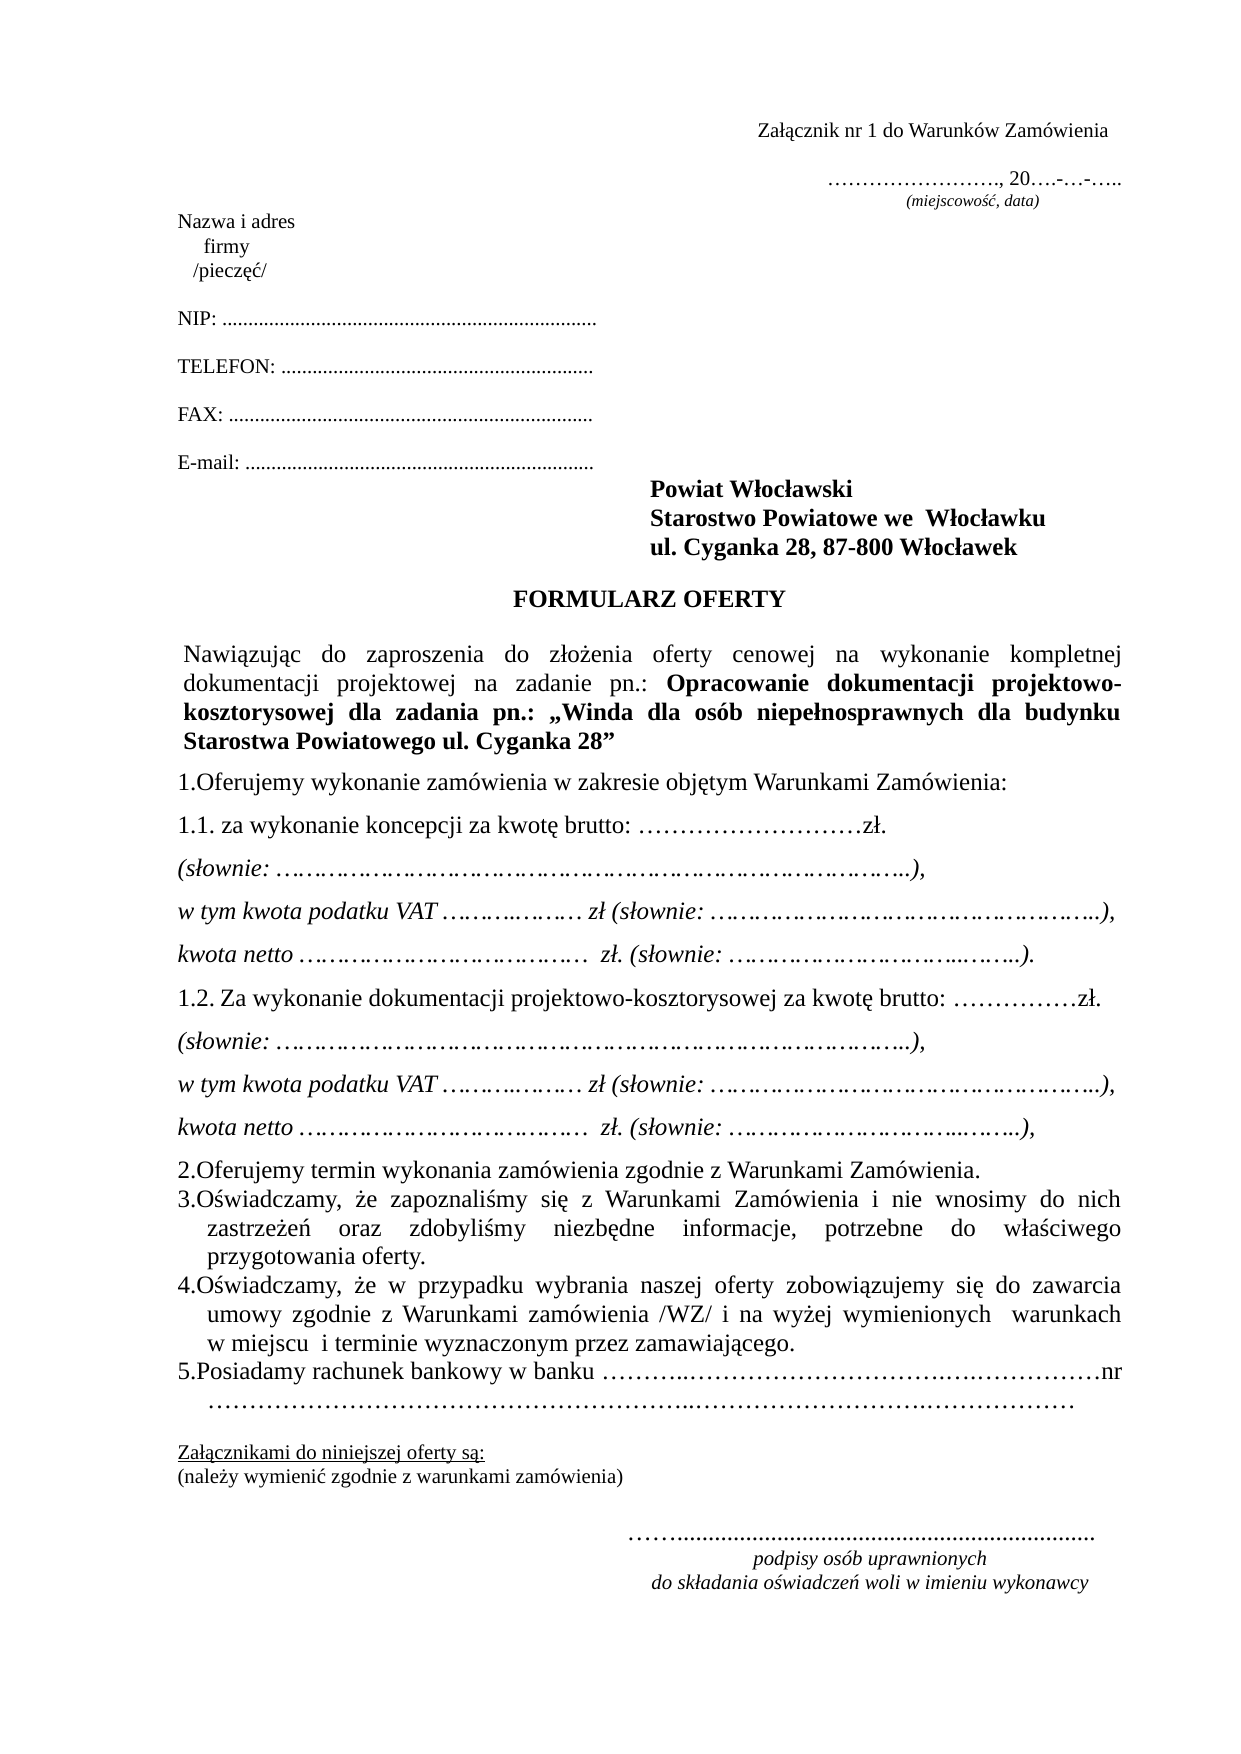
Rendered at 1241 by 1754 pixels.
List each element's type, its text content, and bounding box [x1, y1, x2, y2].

text do składania oświadczeń woli w imieniu wykonawcy [177, 1570, 1122, 1594]
subtitle ul. Cyganka 28, 87-800 Włocławek [650, 532, 1122, 560]
text Załącznikami do niniejszej oferty są: [177, 1440, 1122, 1464]
list Oświadczamy, że zapoznaliśmy się z Warunkami Zamówienia i nie wnosimy do nich zastrzeżeń oraz zdobyliśmy niezbędne informacje, potrzebne do właściwego przygotowania oferty. [177, 1184, 1122, 1270]
list Oświadczamy, że w przypadku wybrania naszej oferty zobowiązujemy się do zawarcia umowy zgodnie z Warunkami zamówienia /WZ/ i na wyżej wymienionych warunkach w miejscu i terminie wyznaczonym przez zamawiającego. [177, 1270, 1122, 1356]
subtitle podpisy osób uprawnionych [177, 1546, 1122, 1570]
text (słownie: …………………………………………………………………………..), [177, 853, 1122, 882]
text kwota netto ………………………………… zł. (słownie: …………………………..……..), [177, 1112, 1122, 1141]
text E-mail: ................................................................... [177, 450, 1122, 474]
text kwota netto ………………………………… zł. (słownie: …………………………..……..). [177, 939, 1122, 968]
list Za wykonanie dokumentacji projektowo-kosztorysowej za kwotę brutto: ……………zł. [177, 983, 1122, 1011]
subtitle Powiat Włocławski [650, 474, 1122, 503]
text (słownie: …………………………………………………………………………..), [177, 1026, 1122, 1054]
text /pieczęć/ [177, 258, 1122, 282]
text Załącznik nr 1 do Warunków Zamówienia [683, 118, 1122, 142]
text firmy [177, 233, 413, 258]
text ……………………., 20….-…-….. [827, 166, 1122, 190]
list Oferujemy termin wykonania zamówienia zgodnie z Warunkami Zamówienia. [177, 1155, 1122, 1184]
subtitle NIP: ........................................................................ [177, 306, 1122, 330]
subtitle Nazwa i adres [177, 209, 413, 233]
list Oferujemy wykonanie zamówienia w zakresie objętym Warunkami Zamówienia: [177, 767, 1122, 796]
list za wykonanie koncepcji za kwotę brutto: ………………………zł. [177, 810, 1122, 839]
text (należy wymienić zgodnie z warunkami zamówienia) [177, 1464, 1122, 1488]
text Nawiązując do zaproszenia do złożenia oferty cenowej na wykonanie kompletnej dokumentacji projektowej na zadanie pn.: Opracowanie dokumentacji projektowo-kosztorysowej dla zadania pn.: „Winda dla osób niepełnosprawnych dla budynku Starostwa Powiatowego ul. Cyganka 28” [183, 639, 1122, 754]
text w tym kwota podatku VAT ……….……… zł (słownie: ……………………………………………..), [177, 1069, 1122, 1098]
text FAX: ...................................................................... [177, 402, 1122, 426]
subtitle Starostwo Powiatowe we Włocławku [650, 503, 1122, 532]
text w tym kwota podatku VAT ……….……… zł (słownie: ……………………………………………..), [177, 896, 1122, 925]
text ……................................................................... [177, 1517, 1122, 1546]
subtitle FORMULARZ OFERTY [177, 584, 1122, 613]
list Posiadamy rachunek bankowy w banku ………..………………………….….……………nr …………………………………………………..……………………….……………… [177, 1356, 1122, 1414]
text (miejscowość, data) [827, 190, 1122, 209]
text TELEFON: ............................................................ [177, 354, 1122, 378]
